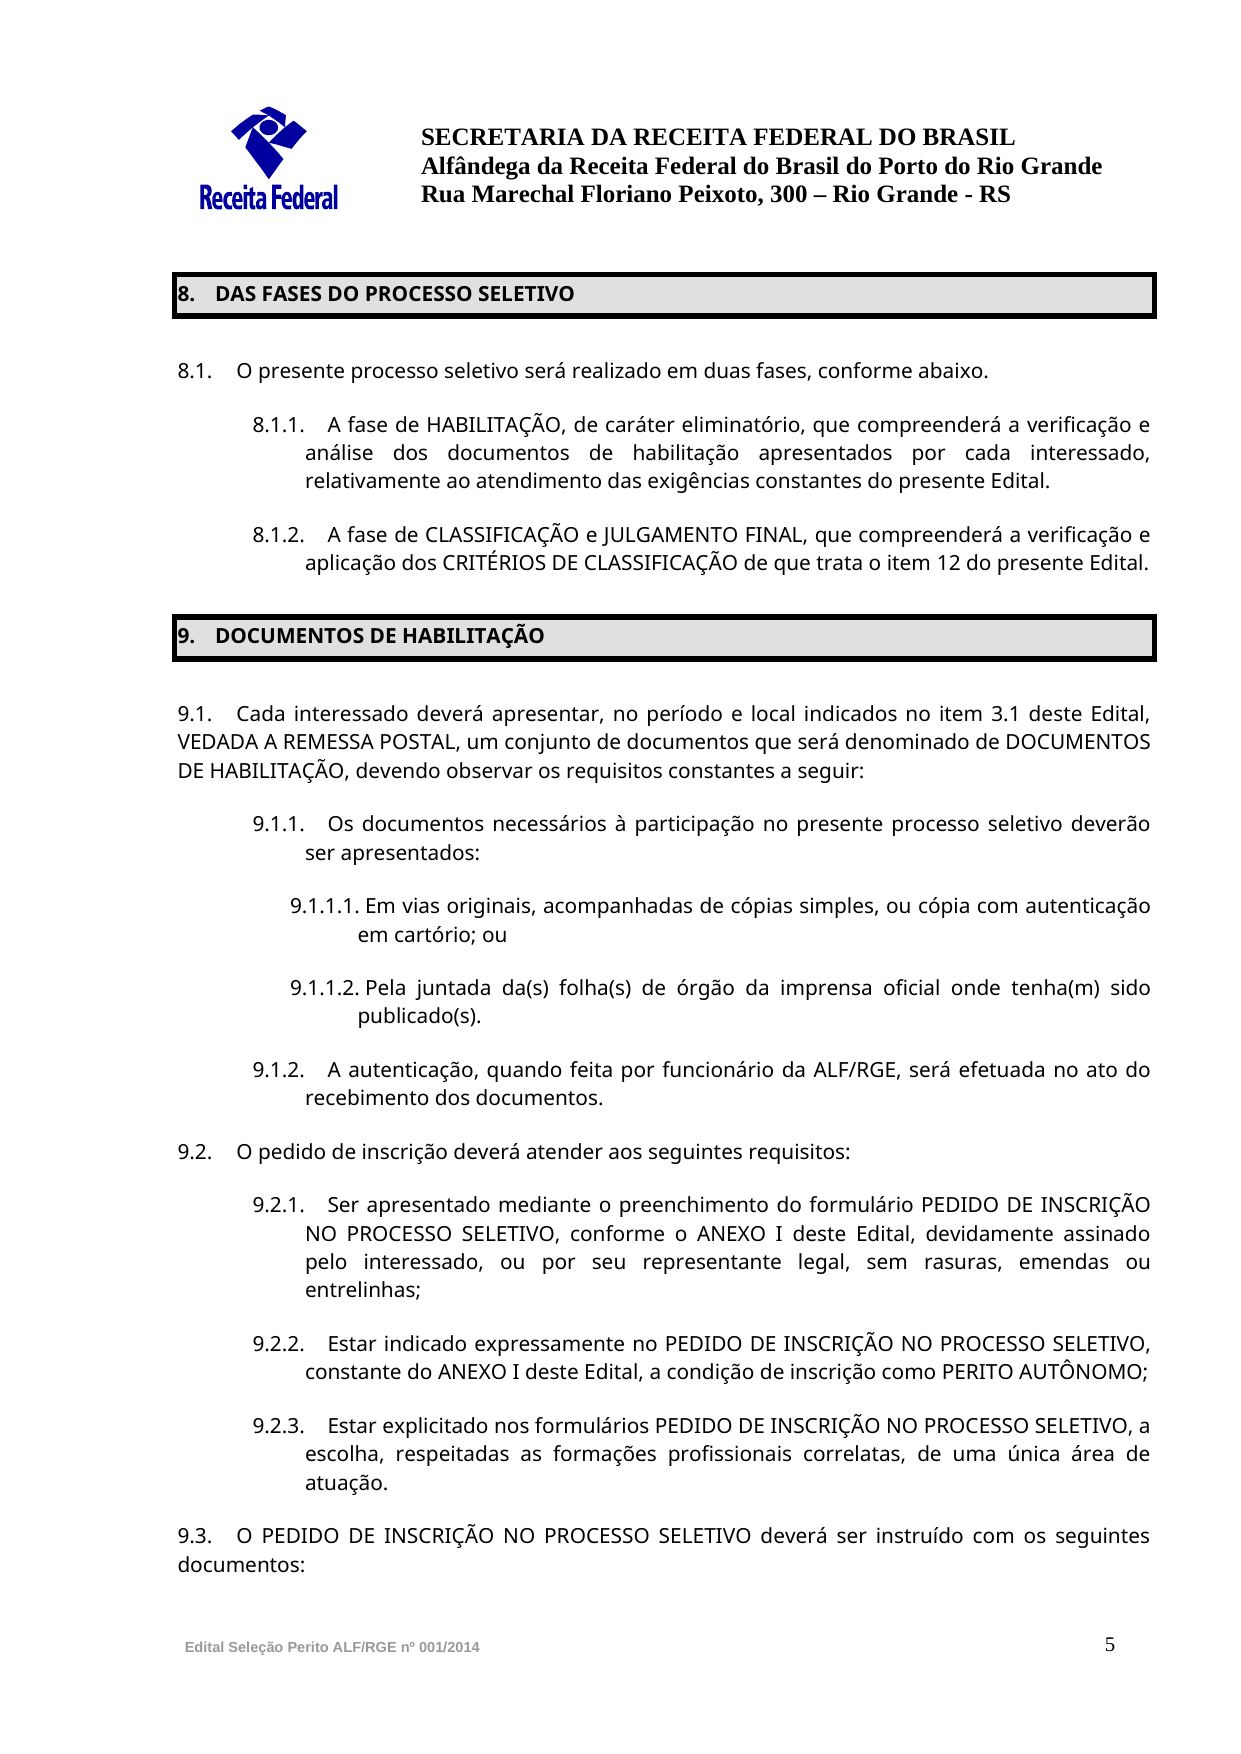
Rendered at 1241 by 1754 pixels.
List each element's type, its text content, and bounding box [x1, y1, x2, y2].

list Estar explicitado nos formulários PEDIDO DE INSCRIÇÃO NO PROCESSO SELETIVO, a escolha, respeitadas as formações profissionais correlatas, de uma única área de atuação. [252, 1411, 1152, 1496]
list Estar indicado expressamente no PEDIDO DE INSCRIÇÃO NO PROCESSO SELETIVO, constante do ANEXO I deste Edital, a condição de inscrição como PERITO AUTÔNOMO; [252, 1329, 1152, 1386]
list A autenticação, quando feita por funcionário da ALF/RGE, será efetuada no ato do recebimento dos documentos. [252, 1055, 1152, 1112]
list DAS FASES DO PROCESSO SELETIVO [177, 277, 1152, 313]
list A fase de CLASSIFICAÇÃO e JULGAMENTO FINAL, que compreenderá a verificação e aplicação dos CRITÉRIOS DE CLASSIFICAÇÃO de que trata o item 12 do presente Edital. [252, 520, 1152, 577]
list Cada interessado deverá apresentar, no período e local indicados no item 3.1 deste Edital, VEDADA A REMESSA POSTAL, um conjunto de documentos que será denominado de DOCUMENTOS DE HABILITAÇÃO, devendo observar os requisitos constantes a seguir: [177, 699, 1152, 784]
list O presente processo seletivo será realizado em duas fases, conforme abaixo. [177, 356, 1152, 385]
list Pela juntada da(s) folha(s) de órgão da imprensa oficial onde tenha(m) sido publicado(s). [290, 973, 1152, 1030]
list O pedido de inscrição deverá atender aos seguintes requisitos: [177, 1137, 1152, 1165]
list Os documentos necessários à participação no presente processo seletivo deverão ser apresentados: [252, 809, 1152, 866]
list DOCUMENTOS DE HABILITAÇÃO [177, 620, 1152, 656]
list Ser apresentado mediante o preenchimento do formulário PEDIDO DE INSCRIÇÃO NO PROCESSO SELETIVO, conforme o ANEXO I deste Edital, devidamente assinado pelo interessado, ou por seu representante legal, sem rasuras, emendas ou entrelinhas; [252, 1190, 1152, 1304]
list A fase de HABILITAÇÃO, de caráter eliminatório, que compreenderá a verificação e análise dos documentos de habilitação apresentados por cada interessado, relativamente ao atendimento das exigências constantes do presente Edital. [252, 410, 1152, 495]
list O PEDIDO DE INSCRIÇÃO NO PROCESSO SELETIVO deverá ser instruído com os seguintes documentos: [177, 1521, 1152, 1578]
list Em vias originais, acompanhadas de cópias simples, ou cópia com autenticação em cartório; ou [290, 891, 1152, 948]
